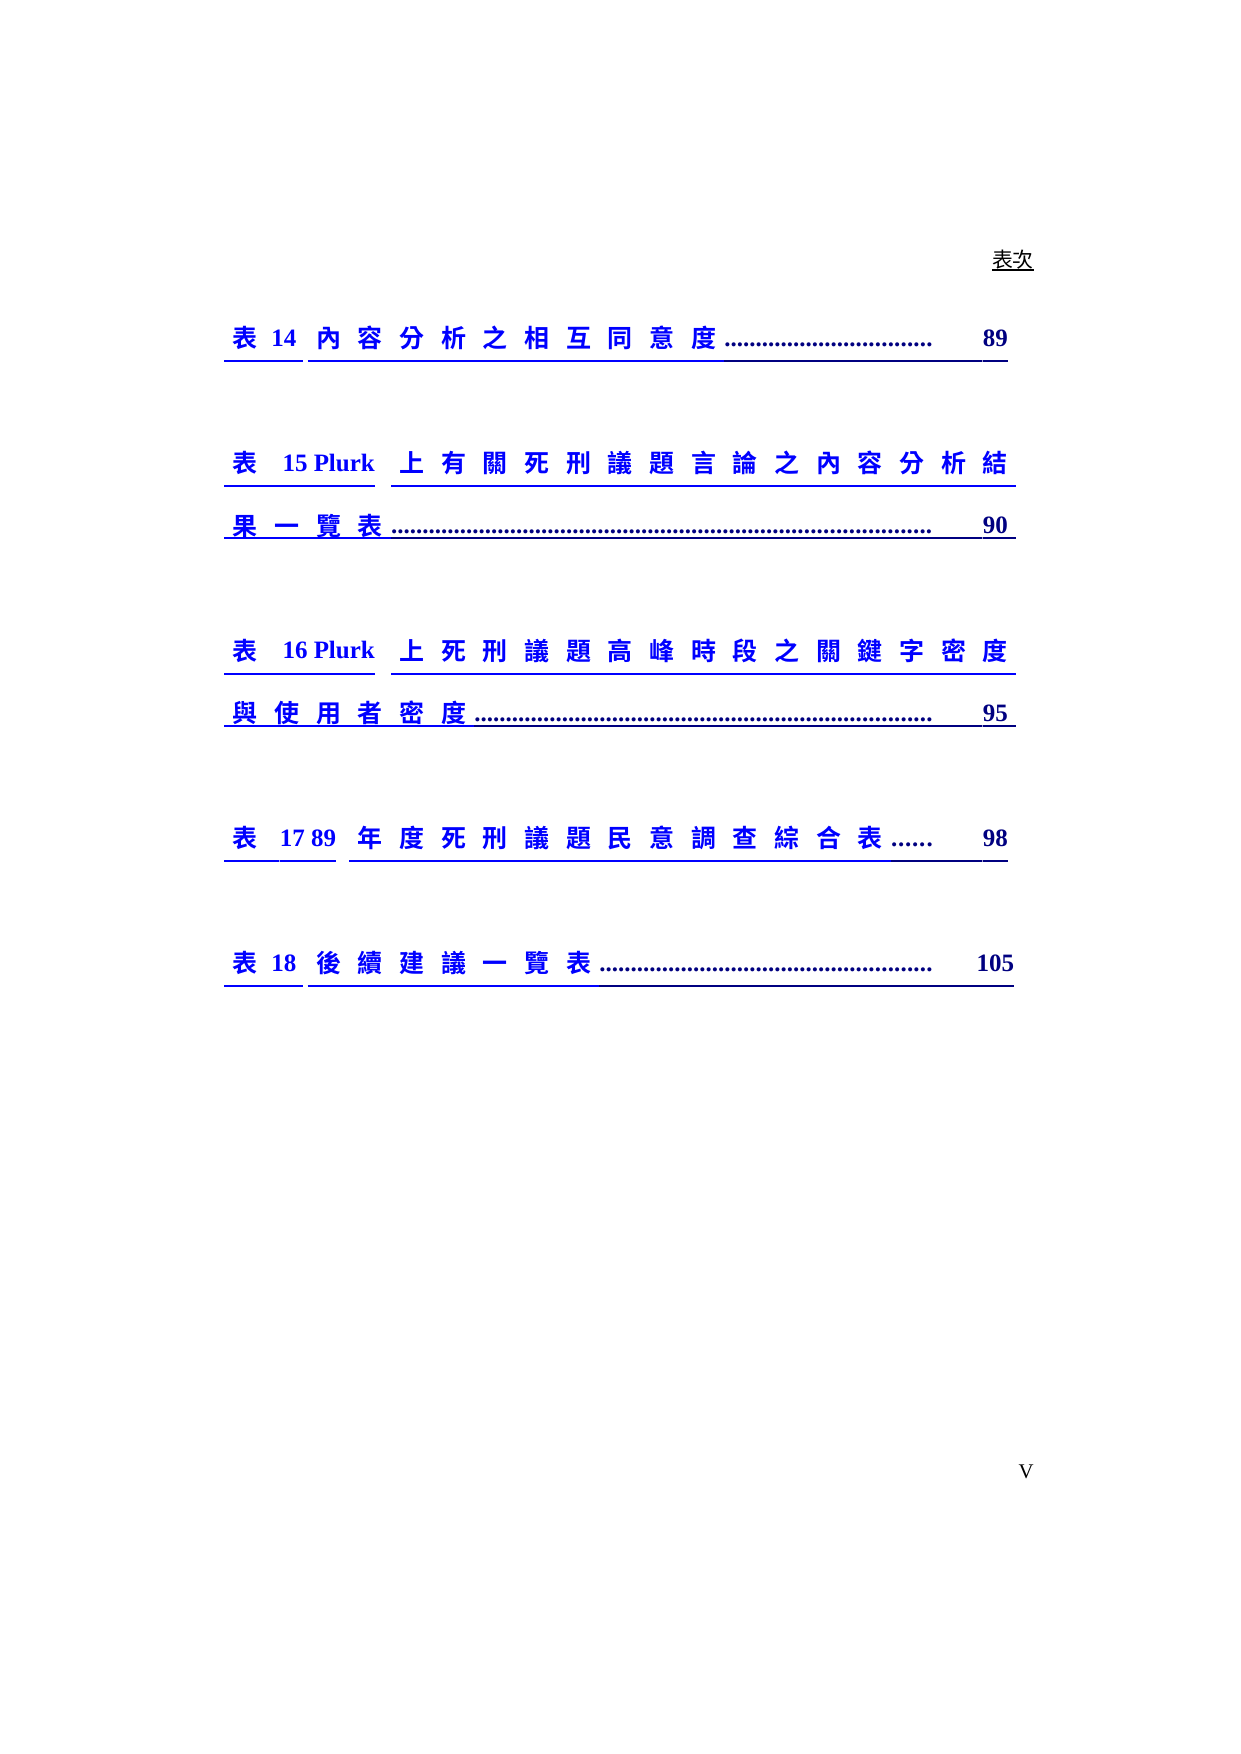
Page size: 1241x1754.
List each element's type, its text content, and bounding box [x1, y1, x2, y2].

text 表16 Plurk上死刑議題高峰時段之關鍵字密度與使用者密度 95 [224, 608, 1016, 725]
text 表15 Plurk上有關死刑議題言論之內容分析結果一覽表 90 [224, 420, 1016, 537]
text 表14 內容分析之相互同意度 89 [224, 295, 1016, 358]
text [224, 539, 1016, 545]
text 表18 後續建議一覽表 105 [224, 920, 1016, 983]
text [224, 727, 1016, 733]
text 表17 89年度死刑議題民意調查綜合表 98 [224, 795, 1016, 858]
